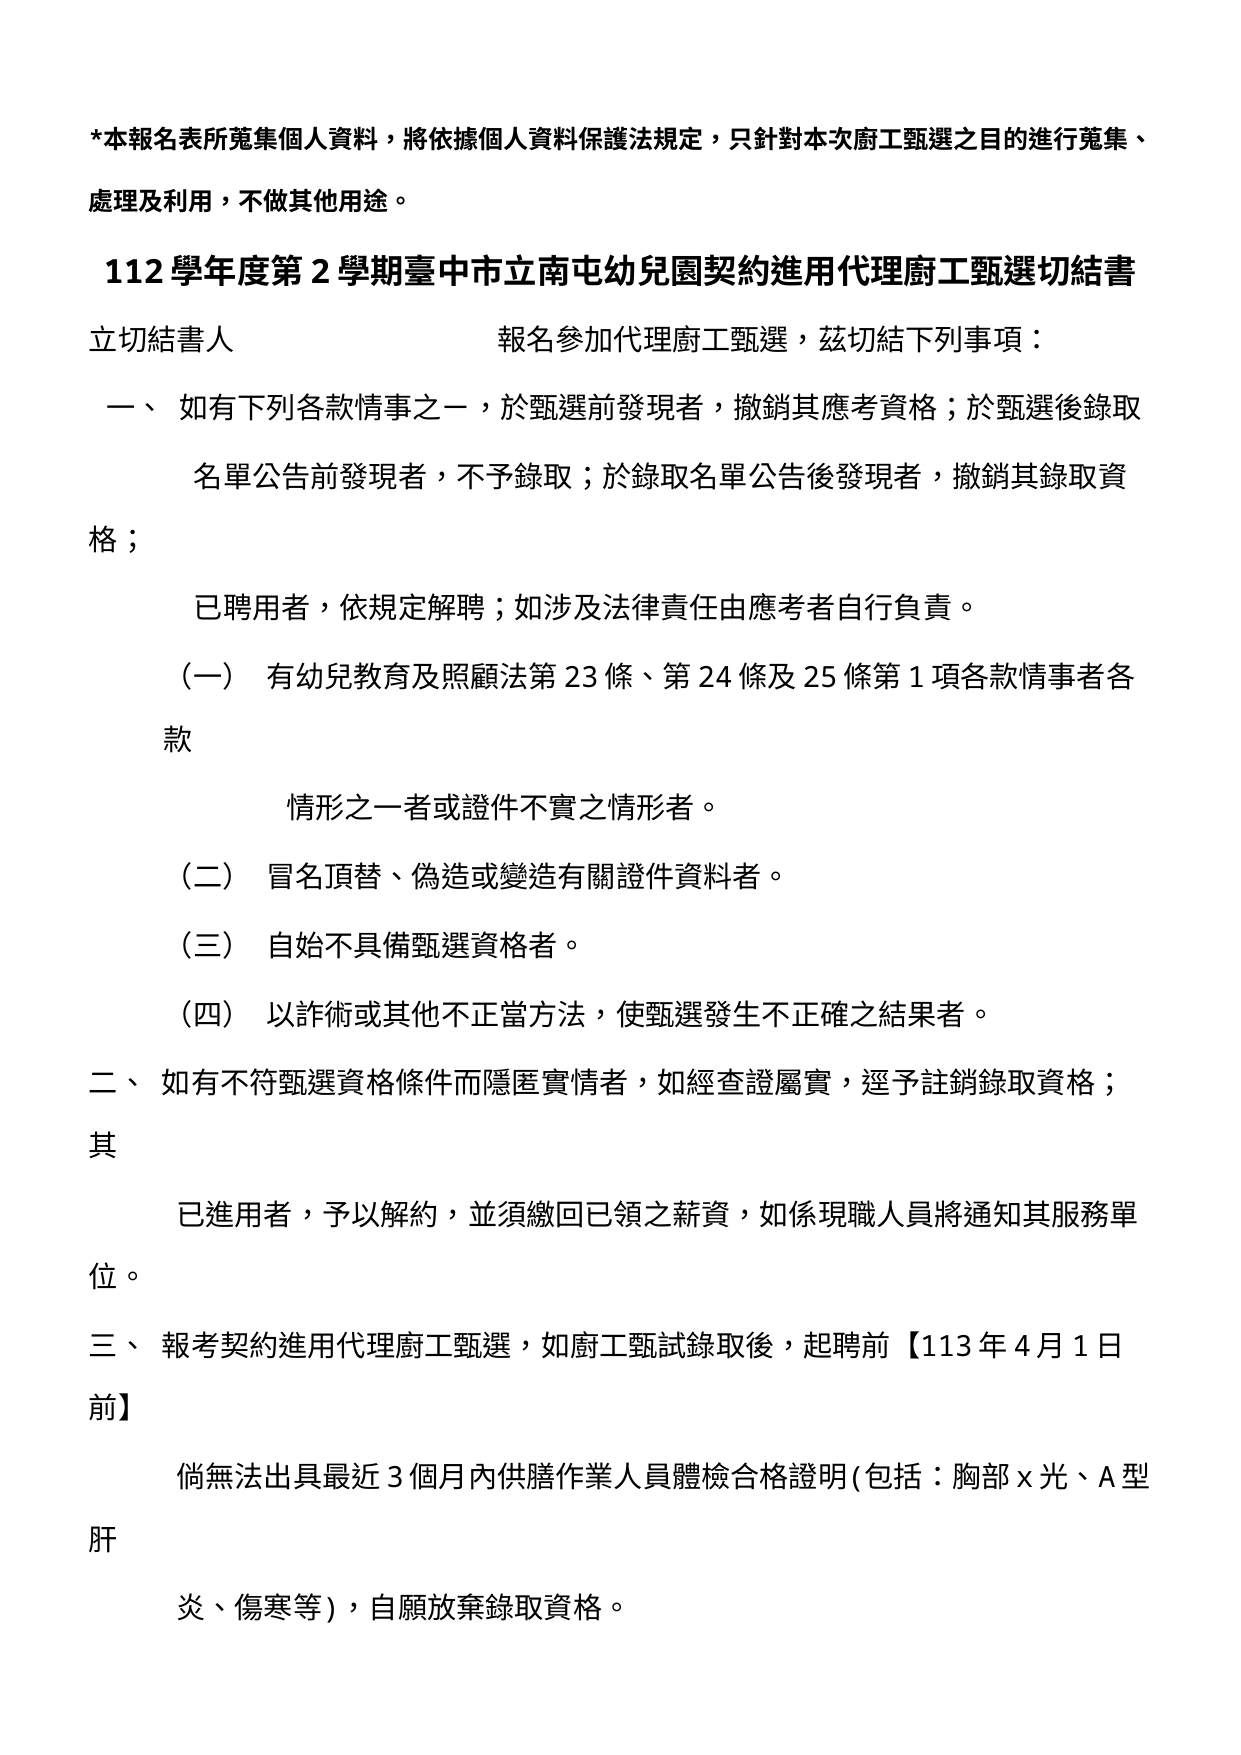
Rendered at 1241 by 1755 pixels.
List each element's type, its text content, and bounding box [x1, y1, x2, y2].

text （二） 冒名頂替、偽造或變造有關證件資料者。 [164, 833, 1152, 896]
text 三、 報考契約進用代理廚工甄選，如廚工甄試錄取後，起聘前【113年4月1日前】 [89, 1302, 1152, 1427]
text （三） 自始不具備甄選資格者。 [164, 902, 1152, 964]
text 112學年度第2學期臺中市立南屯幼兒園契約進用代理廚工甄選切結書 [89, 227, 1152, 289]
text 立切結書人 報名參加代理廚工甄選，茲切結下列事項： [89, 296, 1152, 358]
text 名單公告前發現者，不予錄取；於錄取名單公告後發現者，撤銷其錄取資格； [89, 433, 1152, 558]
text *本報名表所蒐集個人資料，將依據個人資料保護法規定，只針對本次廚工甄選之目的進行蒐集、處理及利用，不做其他用途。 [89, 96, 1152, 221]
text （四） 以詐術或其他不正當方法，使甄選發生不正確之結果者。 [164, 971, 1152, 1033]
text 炎、傷寒等)，自願放棄錄取資格。 [89, 1564, 1152, 1627]
text 倘無法出具最近3個月內供膳作業人員體檢合格證明(包括：胸部ｘ光、A型肝 [89, 1433, 1152, 1558]
text （一） 有幼兒教育及照顧法第23條、第24條及25條第1項各款情事者各款 [164, 633, 1152, 758]
text 一、 如有下列各款情事之ㄧ，於甄選前發現者，撤銷其應考資格；於甄選後錄取 [89, 364, 1152, 427]
text 已聘用者，依規定解聘；如涉及法律責任由應考者自行負責。 [89, 564, 1152, 627]
text 情形之一者或證件不實之情形者。 [164, 764, 1152, 827]
text 二、 如有不符甄選資格條件而隱匿實情者，如經查證屬實，逕予註銷錄取資格；其 [89, 1039, 1152, 1164]
text 已進用者，予以解約，並須繳回已領之薪資，如係現職人員將通知其服務單位。 [89, 1171, 1152, 1296]
